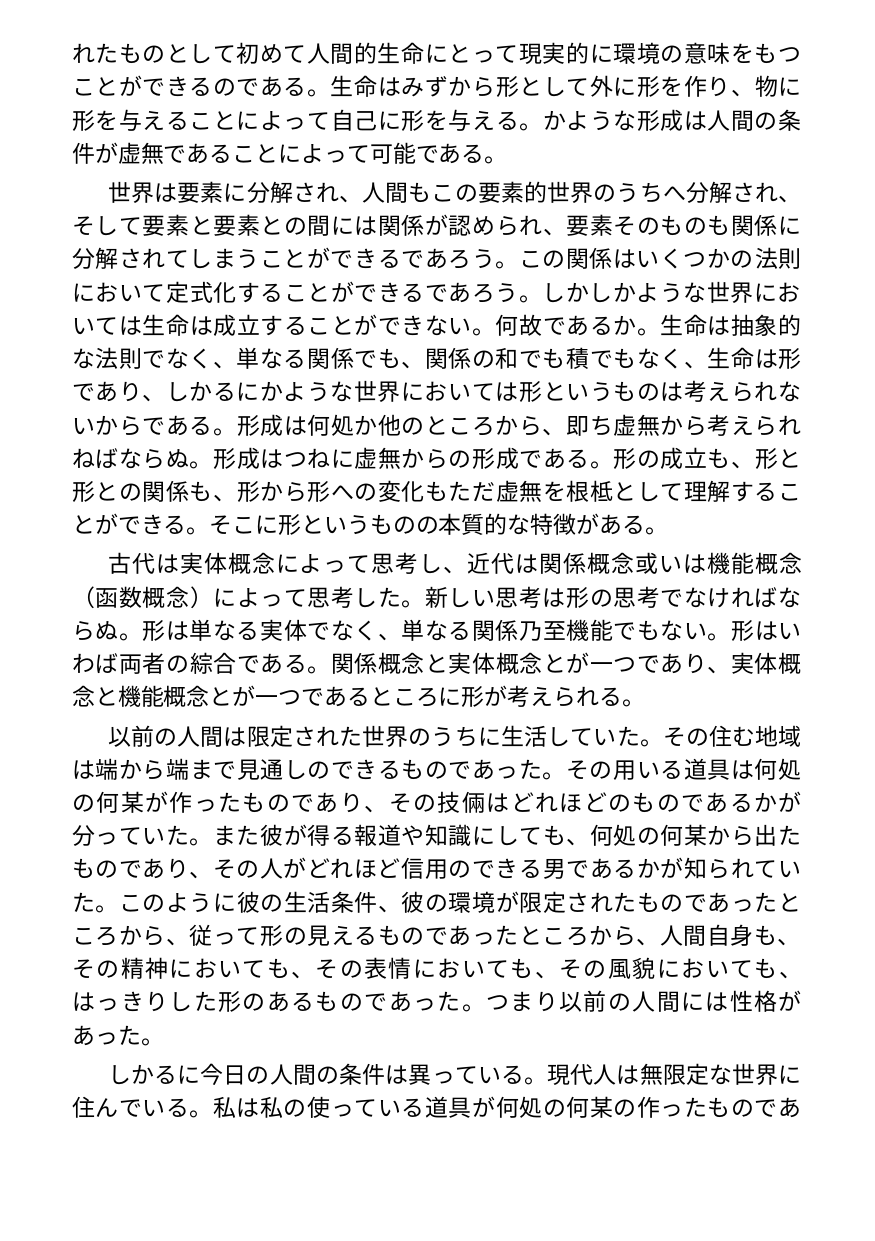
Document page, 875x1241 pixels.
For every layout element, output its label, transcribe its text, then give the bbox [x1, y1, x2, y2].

text 世界は要素に分解され、人間もこの要素的世界のうちへ分解され、そして要素と要素との間には関係が認められ、要素そのものも関係に分解されてしまうことができるであろう。この関係はいくつかの法則において定式化することができるであろう。しかしかような世界においては生命は成立することができない。何故であるか。生命は抽象的な法則でなく、単なる関係でも、関係の和でも積でもなく、生命は形であり、しかるにかような世界においては形というものは考えられないからである。形成は何処か他のところから、即ち虚無から考えられねばならぬ。形成はつねに虚無からの形成である。形の成立も、形と形との関係も、形から形への変化もただ虚無を根柢として理解することができる。そこに形というものの本質的な特徴がある。 [72, 175, 802, 540]
text れたものとして初めて人間的生命にとって現実的に環境の意味をもつことができるのである。生命はみずから形として外に形を作り、物に形を与えることによって自己に形を与える。かような形成は人間の条件が虚無であることによって可能である。 [72, 36, 802, 169]
text 古代は実体概念によって思考し、近代は関係概念或いは機能概念（函数概念）によって思考した。新しい思考は形の思考でなければならぬ。形は単なる実体でなく、単なる関係乃至機能でもない。形はいわば両者の綜合である。関係概念と実体概念とが一つであり、実体概念と機能概念とが一つであるところに形が考えられる。 [72, 546, 802, 712]
text 以前の人間は限定された世界のうちに生活していた。その住む地域は端から端まで見通しのできるものであった。その用いる道具は何処の何某が作ったものであり、その技倆はどれほどのものであるかが分っていた。また彼が得る報道や知識にしても、何処の何某から出たものであり、その人がどれほど信用のできる男であるかが知られていた。このように彼の生活条件、彼の環境が限定されたものであったところから、従って形の見えるものであったところから、人間自身も、その精神においても、その表情においても、その風貌においても、はっきりした形のあるものであった。つまり以前の人間には性格があった。 [72, 718, 802, 1051]
text しかるに今日の人間の条件は異っている。現代人は無限定な世界に住んでいる。私は私の使っている道具が何処の何某の作ったものであ [72, 1057, 802, 1123]
